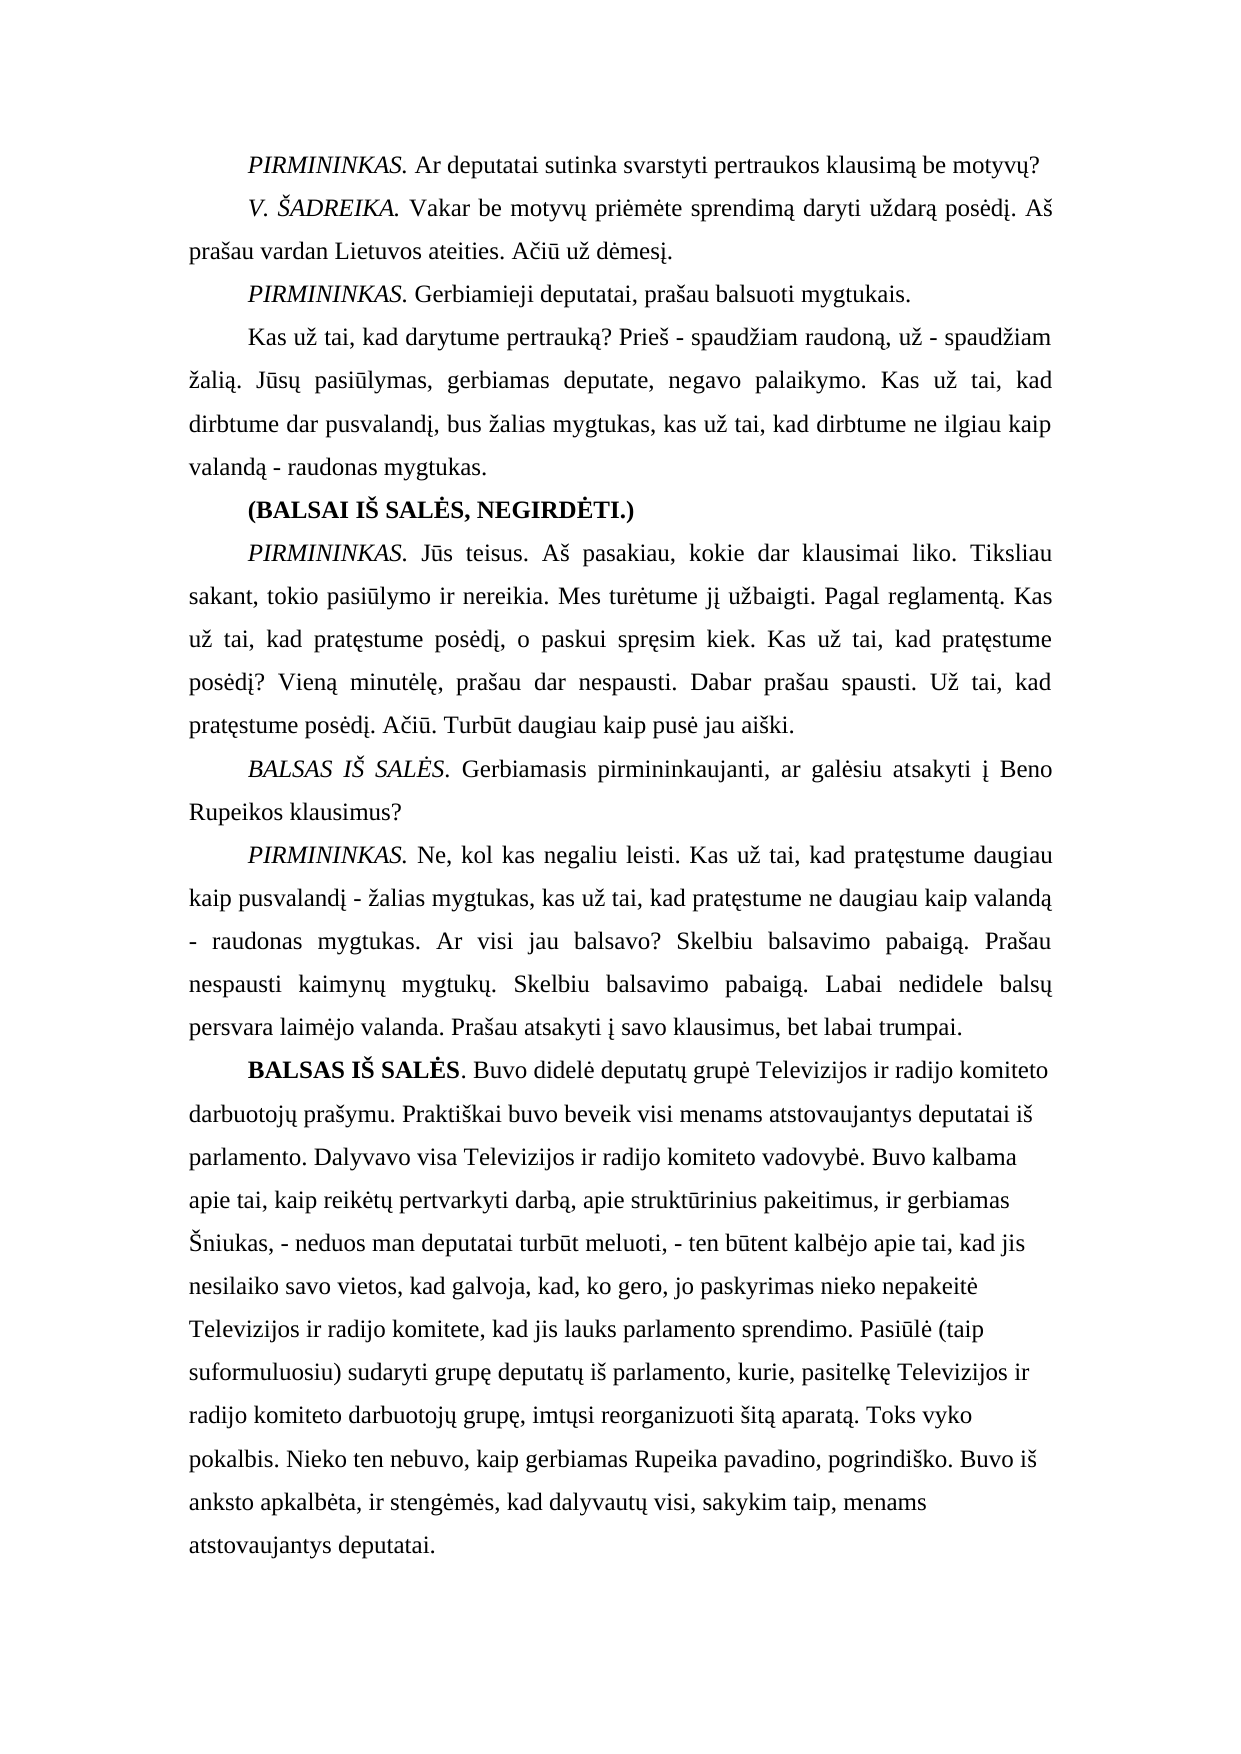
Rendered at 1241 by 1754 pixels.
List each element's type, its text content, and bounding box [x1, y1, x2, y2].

text Balsas iš salės. Gerbiamasis pirmininkaujanti, ar galėsiu at­sakyti į Beno Rupeikos klausimus? [189, 754, 1053, 826]
text Pirmininkas. Gerbiamieji deputatai, prašau balsuoti mygtukais. [189, 279, 1053, 308]
text Pirmininkas. Ar deputatai sutinka svarstyti pertraukos klausi­mą be motyvų? [189, 150, 1053, 179]
text Kas už tai, kad darytume pertrauką? Prieš - spaudžiam raudoną, už - spaudžiam žalią. Jūsų pasiūlymas, gerbiamas deputate, ne­gavo palaikymo. Kas už tai, kad dirbtume dar pusvalandį, bus žalias mygtukas, kas už tai, kad dirbtume ne ilgiau kaip valan­dą - raudonas mygtukas. [189, 322, 1053, 481]
text V. Šadreika. Vakar be motyvų priėmėte sprendimą daryti už­darą posėdį. Aš prašau vardan Lietuvos ateities. Ačiū už dėmesį. [189, 193, 1053, 265]
text Pirmininkas. Jūs teisus. Aš pasakiau, kokie dar klausimai liko. Tiksliau sakant, tokio pasiūlymo ir nereikia. Mes turėtume jį už­baigti. Pagal reglamentą. Kas už tai, kad pratęstume posėdį, o paskui spręsim kiek. Kas už tai, kad pratęstume posėdį? Vieną minutėlę, prašau dar nespausti. Dabar prašau spausti. Už tai, kad pratęstume posėdį. Ačiū. Turbūt daugiau kaip pusė jau aiški. [189, 538, 1053, 739]
text Pirmininkas. Ne, kol kas negaliu leisti. Kas už tai, kad pra­tęstume daugiau kaip pusvalandį - žalias mygtukas, kas už tai, kad pratęstume ne daugiau kaip valandą - raudonas mygtukas. Ar visi jau balsavo? Skelbiu balsavimo pabaigą. Prašau nespaus­ti kaimynų mygtukų. Skelbiu balsavimo pabaigą. Labai nedidele balsų persvara laimėjo valanda. Prašau atsakyti į savo klausi­mus, bet labai trumpai. [189, 840, 1053, 1041]
text (Balsai iš salės, negirdėti.) [189, 495, 1053, 524]
text Balsas iš salės. Buvo didelė deputatų grupė Televizijos ir ra­dijo komiteto darbuotojų prašymu. Praktiškai buvo beveik visi menams atstovaujantys deputatai iš parlamento. Dalyvavo visa Televizijos ir radijo komiteto vadovybė. Buvo kalbama apie tai, kaip reikėtų pertvarkyti darbą, apie struktūrinius pakeitimus, ir gerbiamas Šniukas, - neduos man deputatai turbūt meluoti, - ten būtent kalbėjo apie tai, kad jis nesilaiko savo vietos, kad galvo­ja, kad, ko gero, jo paskyrimas nieko nepakeitė Televizijos ir ra­dijo komitete, kad jis lauks parlamento sprendimo. Pasiūlė (taip suformuluosiu) sudaryti grupę deputatų iš parlamento, kurie, pa­sitelkę Televizijos ir radijo komiteto darbuotojų grupę, imtųsi reorganizuoti šitą aparatą. Toks vyko pokalbis. Nieko ten nebu­vo, kaip gerbiamas Rupeika pavadino, pogrindiško. Buvo iš anks­to apkalbėta, ir stengėmės, kad dalyvautų visi, sakykim taip, me­nams atstovaujantys deputatai. [189, 1056, 1053, 1559]
